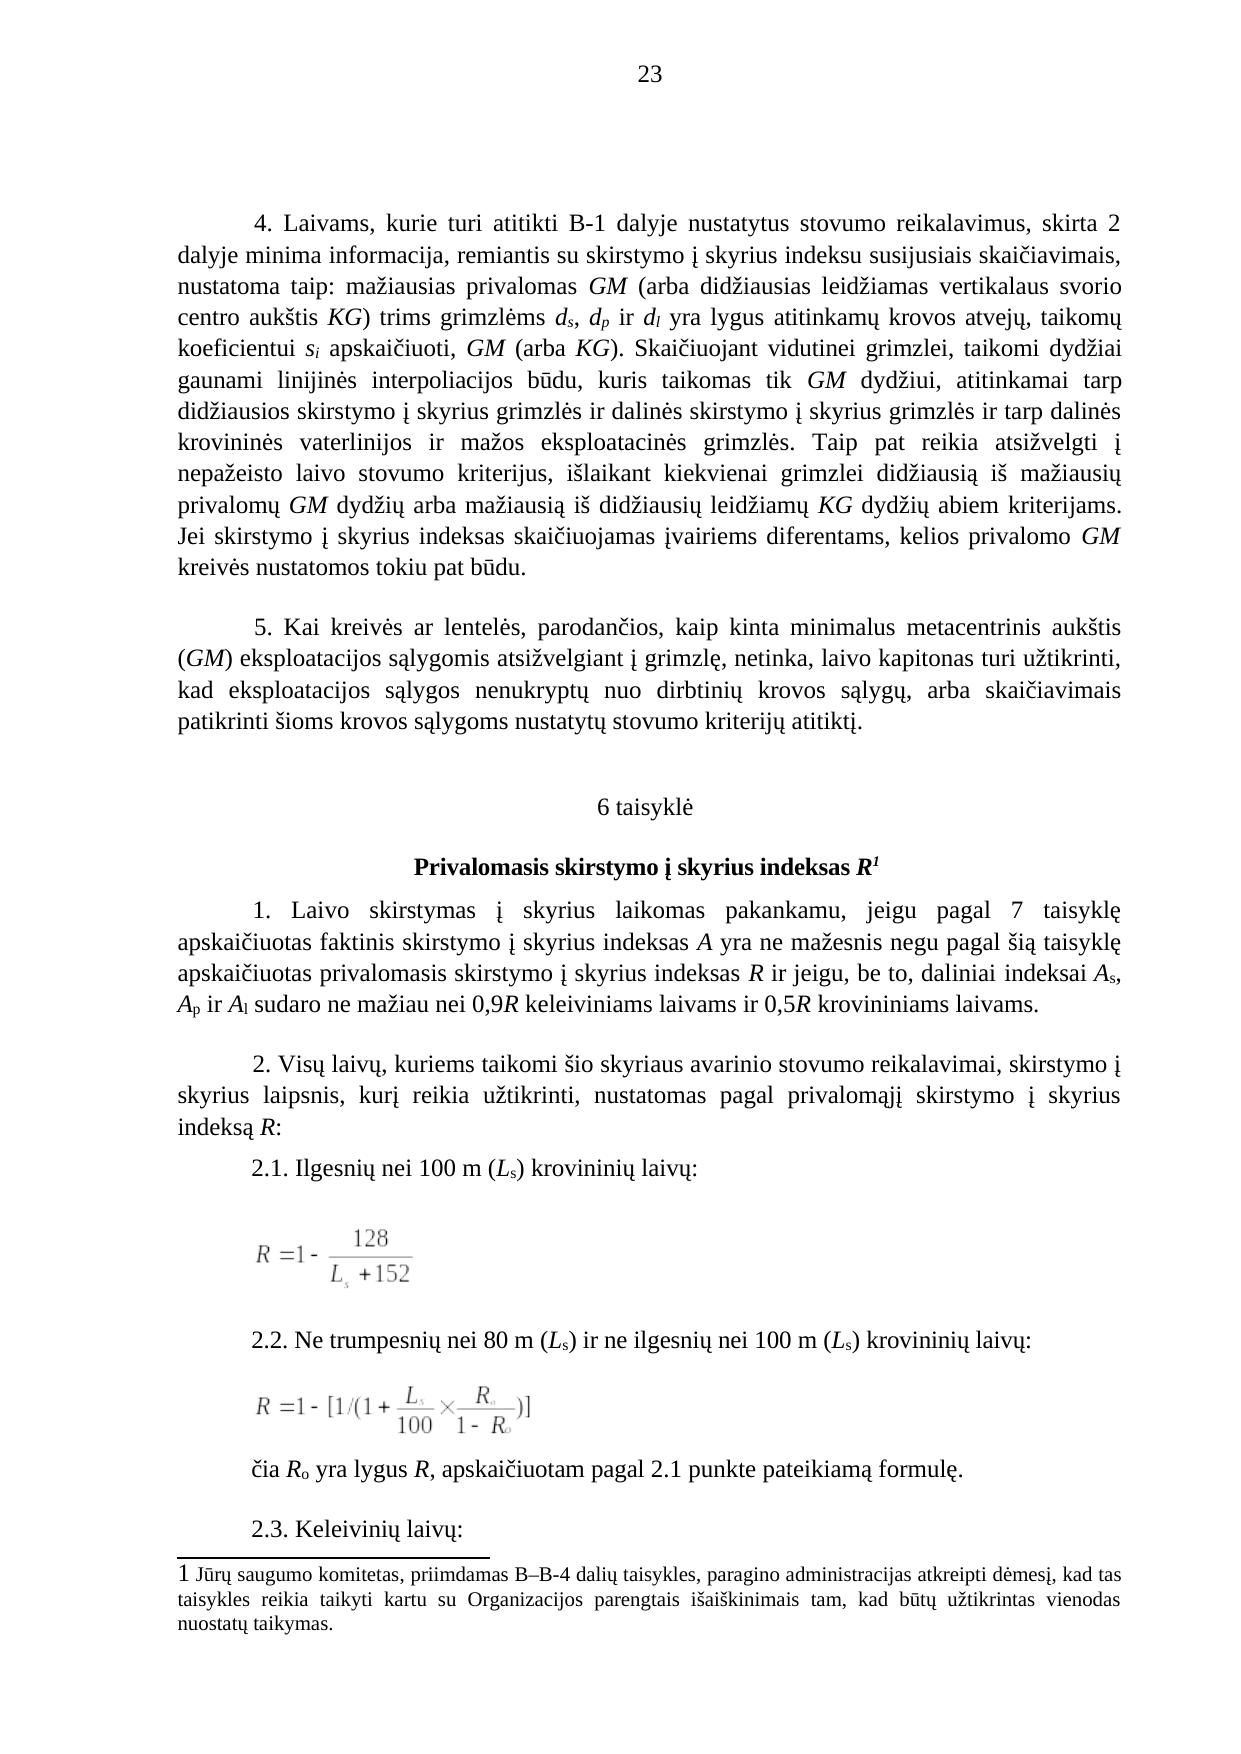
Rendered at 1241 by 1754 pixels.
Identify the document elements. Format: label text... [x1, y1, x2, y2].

text Jūrų saugumo komitetas, priimdamas B–B-4 dalių taisykles, paragino administracijas atkreipti dėmesį, kad tas taisykles reikia taikyti kartu su Organizacijos parengtais išaiškinimais tam, kad būtų užtikrintas vienodas nuostatų taikymas. [177, 1558, 1122, 1635]
text 2.1. Ilgesnių nei 100 m (Ls) krovininių laivų: [177, 1153, 1122, 1212]
text 5. Kai kreivės ar lentelės, parodančios, kaip kinta minimalus metacentrinis aukštis (GM) eksploatacijos sąlygomis atsižvelgiant į grimzlę, netinka, laivo kapitonas turi užtikrinti, kad eksploatacijos sąlygos nenukryptų nuo dirbtinių krovos sąlygų, arba skaičiavimais patikrinti šioms krovos sąlygoms nustatytų stovumo kriterijų atitiktį. [177, 610, 1122, 735]
text čia Ro yra lygus R, apskaičiuotam pagal 2.1 punkte pateikiamą formulę. [177, 1452, 1122, 1483]
text 2. Visų laivų, kuriems taikomi šio skyriaus avarinio stovumo reikalavimai, skirstymo į skyrius laipsnis, kurį reikia užtikrinti, nustatomas pagal privalomąjį skirstymo į skyrius indeksą R: [177, 1047, 1122, 1141]
text 1. Laivo skirstymas į skyrius laikomas pakankamu, jeigu pagal 7 taisyklę apskaičiuotas faktinis skirstymo į skyrius indeksas A yra ne mažesnis negu pagal šią taisyklę apskaičiuotas privalomasis skirstymo į skyrius indeksas R ir jeigu, be to, daliniai indeksai As, Ap ir Al sudaro ne mažiau nei 0,9R keleiviniams laivams ir 0,5R krovininiams laivams. [177, 893, 1122, 1018]
text 2.2. Ne trumpesnių nei 80 m (Ls) ir ne ilgesnių nei 100 m (Ls) krovininių laivų: [177, 1323, 1122, 1354]
text 4. Laivams, kurie turi atitikti B-1 dalyje nustatytus stovumo reikalavimus, skirta 2 dalyje minima informacija, remiantis su skirstymo į skyrius indeksu susijusiais skaičiavimais, nustatoma taip: mažiausias privalomas GM (arba didžiausias leidžiamas vertikalaus svorio centro aukštis KG) trims grimzlėms ds, dp ir dl yra lygus atitinkamų krovos atvejų, taikomų koeficientui si apskaičiuoti, GM (arba KG). Skaičiuojant vidutinei grimzlei, taikomi dydžiai gaunami linijinės interpoliacijos būdu, kuris taikomas tik GM dydžiui, atitinkamai tarp didžiausios skirstymo į skyrius grimzlės ir dalinės skirstymo į skyrius grimzlės ir tarp dalinės krovininės vaterlinijos ir mažos eksploatacinės grimzlės. Taip pat reikia atsižvelgti į nepažeisto laivo stovumo kriterijus, išlaikant kiekvienai grimzlei didžiausią iš mažiausių privalomų GM dydžių arba mažiausią iš didžiausių leidžiamų KG dydžių abiem kriterijams. Jei skirstymo į skyrius indeksas skaičiuojamas įvairiems diferentams, kelios privalomo GM kreivės nustatomos tokiu pat būdu. [177, 206, 1122, 581]
text 2.3. Keleivinių laivų: [177, 1512, 1122, 1543]
text Privalomasis skirstymo į skyrius indeksas R [177, 850, 1119, 881]
text 6 taisyklė [177, 790, 1119, 821]
